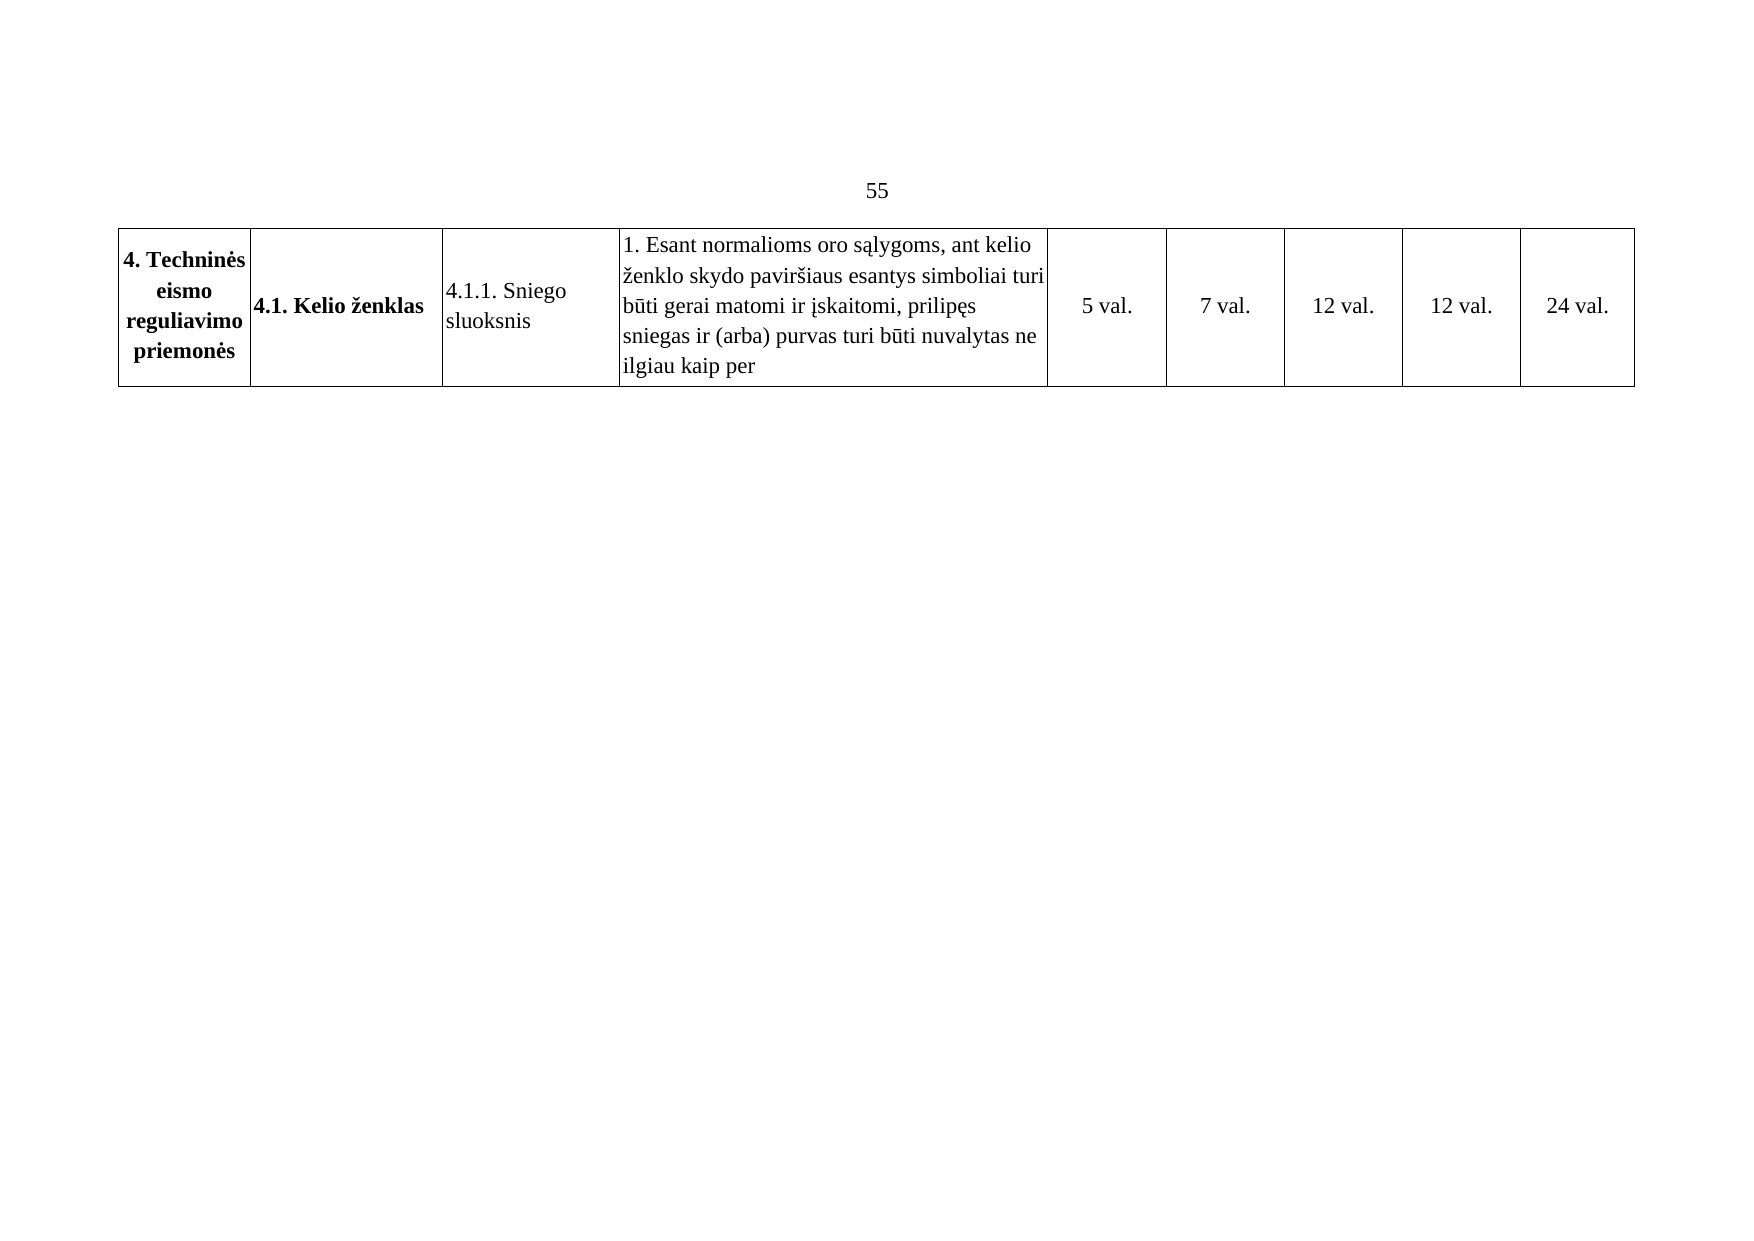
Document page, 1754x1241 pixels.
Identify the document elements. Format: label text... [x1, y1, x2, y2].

table_cell 12 val. [1285, 229, 1402, 386]
table_cell 4.1. Kelio ženklas [251, 229, 442, 386]
table_cell 7 val. [1167, 229, 1284, 386]
table_cell 5 val. [1048, 229, 1166, 386]
table_cell 4.1.1. Sniego sluoksnis [443, 229, 619, 386]
table_cell 4. Techninės eismo reguliavimo priemonės [119, 229, 250, 386]
table_cell 12 val. [1403, 229, 1520, 386]
table_cell 24 val. [1521, 229, 1634, 386]
table_cell 1. Esant normalioms oro sąlygoms, ant kelio ženklo skydo paviršiaus esantys simboliai turi būti gerai matomi ir įskaitomi, prilipęs sniegas ir (arba) purvas turi būti nuvalytas ne ilgiau kaip per [620, 229, 1047, 386]
